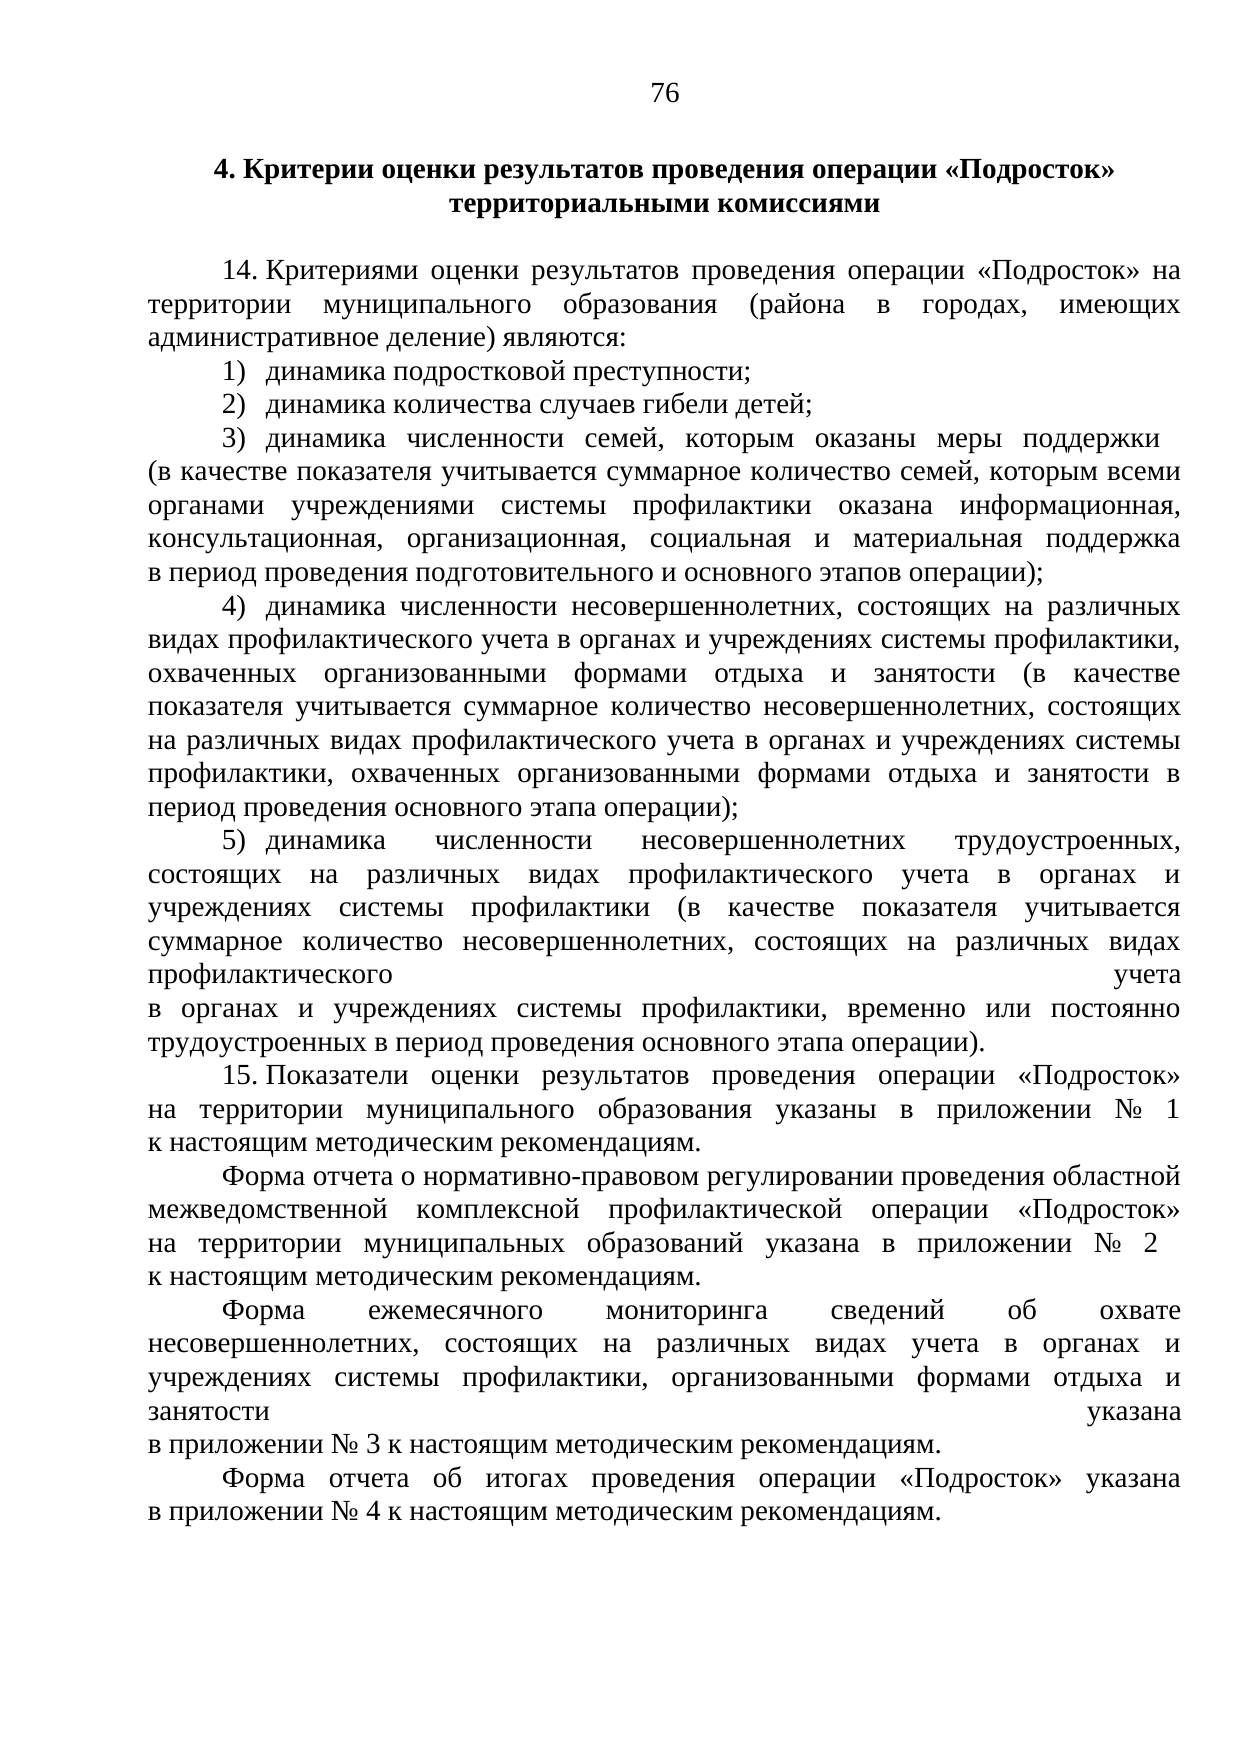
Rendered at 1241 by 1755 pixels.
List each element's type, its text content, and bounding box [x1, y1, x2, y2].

text 15. Показатели оценки результатов проведения операции «Подросток» на территории муниципального образования указаны в приложении № 1 к настоящим методическим рекомендациям. [148, 1057, 1182, 1158]
list динамика количества случаев гибели детей; [148, 386, 1182, 420]
list динамика численности семей, которым оказаны меры поддержки (в качестве показателя учитывается суммарное количество семей, которым всеми органами учреждениями системы профилактики оказана информационная, консультационная, организационная, социальная и материальная поддержка в период проведения подготовительного и основного этапов операции); [148, 420, 1182, 588]
subtitle 4. Критерии оценки результатов проведения операции «Подросток» территориальными комиссиями [148, 152, 1182, 219]
text Форма отчета о нормативно-правовом регулировании проведения областной межведомственной комплексной профилактической операции «Подросток» на территории муниципальных образований указана в приложении № 2 к настоящим методическим рекомендациям. [148, 1158, 1182, 1292]
list динамика подростковой преступности; [148, 353, 1182, 386]
list динамика численности несовершеннолетних трудоустроенных, состоящих на различных видах профилактического учета в органах и учреждениях системы профилактики (в качестве показателя учитывается суммарное количество несовершеннолетних, состоящих на различных видах профилактического учета в органах и учреждениях системы профилактики, временно или постоянно трудоустроенных в период проведения основного этапа операции). [148, 822, 1182, 1057]
text Форма отчета об итогах проведения операции «Подросток» указана в приложении № 4 к настоящим методическим рекомендациям. [148, 1460, 1182, 1527]
text 14. Критериями оценки результатов проведения операции «Подросток» на территории муниципального образования (района в городах, имеющих административное деление) являются: [148, 252, 1182, 353]
list динамика численности несовершеннолетних, состоящих на различных видах профилактического учета в органах и учреждениях системы профилактики, охваченных организованными формами отдыха и занятости (в качестве показателя учитывается суммарное количество несовершеннолетних, состоящих на различных видах профилактического учета в органах и учреждениях системы профилактики, охваченных организованными формами отдыха и занятости в период проведения основного этапа операции); [148, 588, 1182, 822]
text Форма ежемесячного мониторинга сведений об охвате несовершеннолетних, состоящих на различных видах учета в органах и учреждениях системы профилактики, организованными формами отдыха и занятости указана в приложении № 3 к настоящим методическим рекомендациям. [148, 1292, 1182, 1460]
